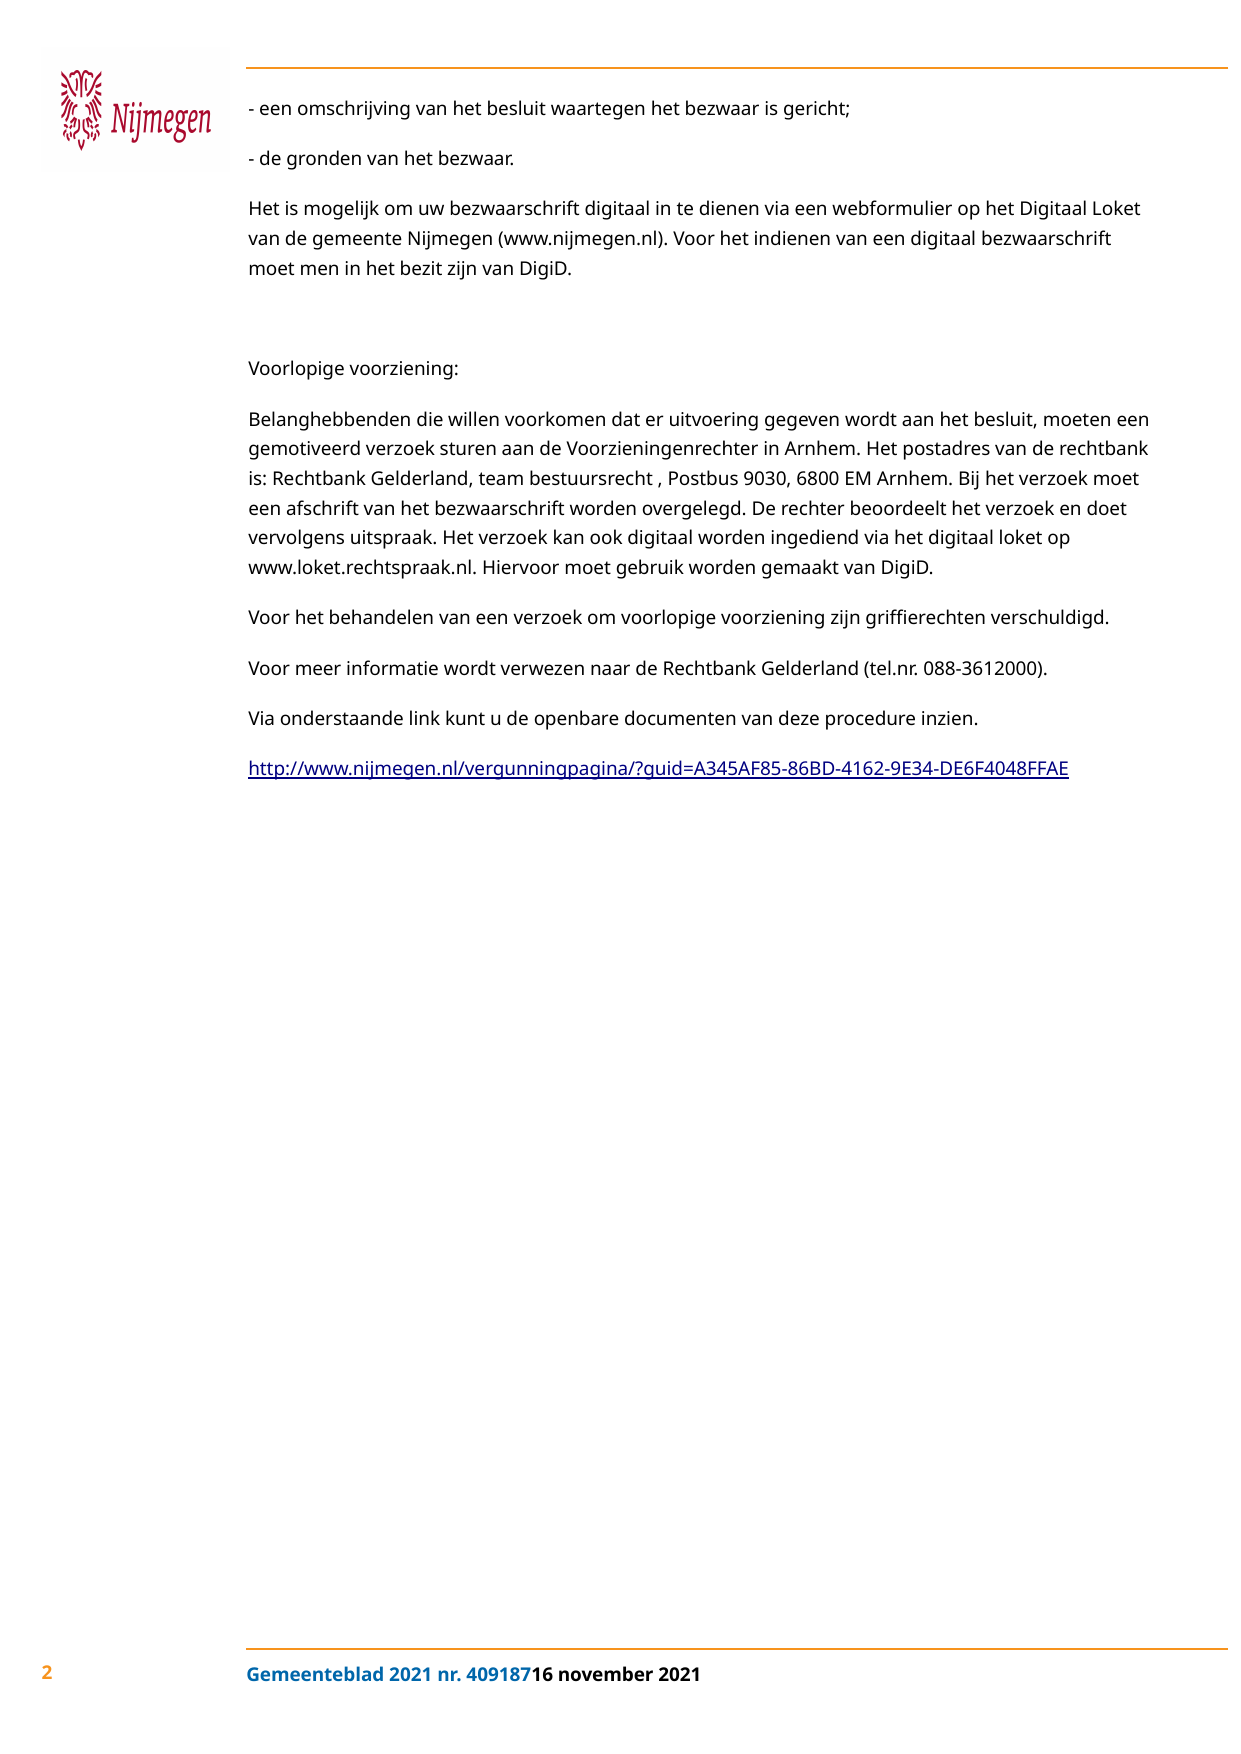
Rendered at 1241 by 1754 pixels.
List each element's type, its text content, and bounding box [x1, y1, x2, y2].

picture [41, 47, 231, 172]
text Voor meer informatie wordt verwezen naar de Rechtbank Gelderland (tel.nr. 088-3612000). [248, 655, 1152, 681]
text Voorlopige voorziening: [248, 356, 1152, 381]
text - de gronden van het bezwaar. [248, 145, 1152, 171]
text Voor het behandelen van een verzoek om voorlopige voorziening zijn griffierechten verschuldigd. [248, 604, 1152, 630]
text Het is mogelijk om uw bezwaarschrift digitaal in te dienen via een webformulier op het Digitaal Loket van de gemeente Nijmegen (www.nijmegen.nl). Voor het indienen van een digitaal bezwaarschrift moet men in het bezit zijn van DigiD. [248, 196, 1152, 281]
text Via onderstaande link kunt u de openbare documenten van deze procedure inzien. [248, 705, 1152, 731]
text - een omschrijving van het besluit waartegen het bezwaar is gericht; [248, 95, 1152, 121]
text http://www.nijmegen.nl/vergunningpagina/?guid=A345AF85-86BD-4162-9E34-DE6F4048FFAE [248, 756, 1152, 781]
text Belanghebbenden die willen voorkomen dat er uitvoering gegeven wordt aan het besluit, moeten een gemotiveerd verzoek sturen aan de Voorzieningenrechter in Arnhem. Het postadres van de rechtbank is: Rechtbank Gelderland, team bestuursrecht , Postbus 9030, 6800 EM Arnhem. Bij het verzoek moet een afschrift van het bezwaarschrift worden overgelegd. De rechter beoordeelt het verzoek en doet vervolgens uitspraak. Het verzoek kan ook digitaal worden ingediend via het digitaal loket op www.loket.rechtspraak.nl. Hiervoor moet gebruik worden gemaakt van DigiD. [248, 406, 1152, 580]
